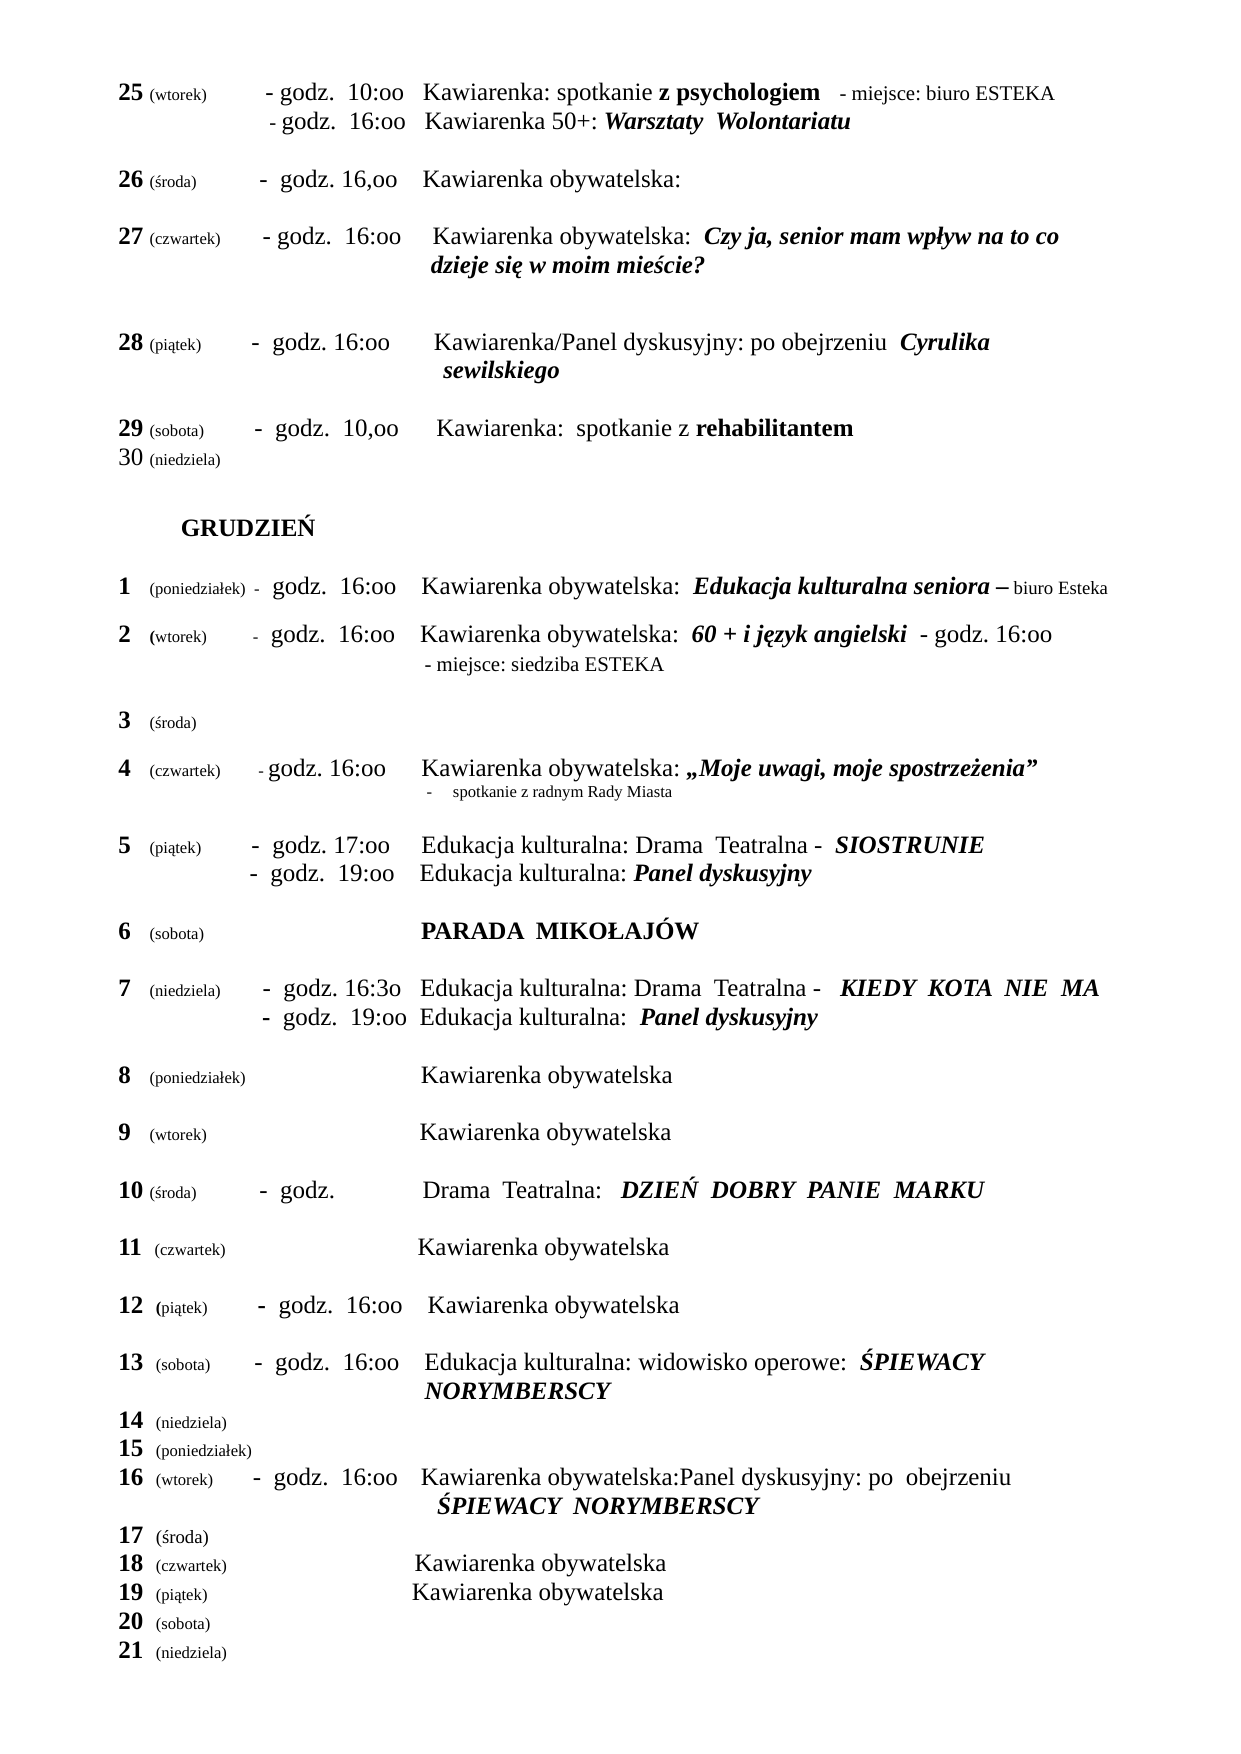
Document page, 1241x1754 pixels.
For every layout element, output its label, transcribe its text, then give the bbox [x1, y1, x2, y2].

text 2 (wtorek) - godz. 16:oo Kawiarenka obywatelska: 60 + i język angielski - godz. 16:oo [118, 619, 1122, 648]
text ŚPIEWACY NORYMBERSCY [118, 1491, 1122, 1520]
text 21 (niedziela) [118, 1635, 1122, 1663]
text 30 (niedziela) [118, 442, 1122, 470]
text 25 (wtorek) - godz. 10:oo Kawiarenka: spotkanie z psychologiem - miejsce: biuro ESTEKA [118, 77, 1122, 106]
text 14 (niedziela) [118, 1405, 1122, 1433]
text 6 (sobota) PARADA MIKOŁAJÓW [118, 916, 1122, 945]
text 19 (piątek) Kawiarenka obywatelska [118, 1577, 1122, 1606]
text 10 (środa) - godz. Drama Teatralna: DZIEŃ DOBRY PANIE MARKU [118, 1175, 1122, 1203]
text 4 (czwartek) - godz. 16:oo Kawiarenka obywatelska: „Moje uwagi, moje spostrzeżenia” [118, 753, 1122, 782]
text 29 (sobota) - godz. 10,oo Kawiarenka: spotkanie z rehabilitantem [118, 413, 1122, 442]
text 11 (czwartek) Kawiarenka obywatelska [118, 1232, 1122, 1261]
text - godz. 19:oo Edukacja kulturalna: Panel dyskusyjny [118, 1002, 1122, 1031]
text 15 (poniedziałek) [118, 1433, 1122, 1462]
text - spotkanie z radnym Rady Miasta [118, 782, 1122, 801]
text 9 (wtorek) Kawiarenka obywatelska [118, 1117, 1122, 1146]
text 13 (sobota) - godz. 16:oo Edukacja kulturalna: widowisko operowe: ŚPIEWACY [118, 1347, 1122, 1376]
text 16 (wtorek) - godz. 16:oo Kawiarenka obywatelska:Panel dyskusyjny: po obejrzeniu [118, 1462, 1122, 1491]
text 3 (środa) [118, 705, 1122, 734]
text 1 (poniedziałek) - godz. 16:oo Kawiarenka obywatelska: Edukacja kulturalna seniora – biuro Esteka [118, 571, 1122, 600]
text GRUDZIEŃ [118, 513, 1122, 542]
text 5 (piątek) - godz. 17:oo Edukacja kulturalna: Drama Teatralna - SIOSTRUNIE [118, 830, 1122, 858]
text 20 (sobota) [118, 1606, 1122, 1635]
text 28 (piątek) - godz. 16:oo Kawiarenka/Panel dyskusyjny: po obejrzeniu Cyrulika [118, 327, 1122, 355]
text 12 (piątek) - godz. 16:oo Kawiarenka obywatelska [118, 1290, 1122, 1318]
text 17 (środa) [118, 1520, 1122, 1548]
text NORYMBERSCY [118, 1376, 1122, 1405]
text 18 (czwartek) Kawiarenka obywatelska [118, 1548, 1122, 1577]
text 26 (środa) - godz. 16,oo Kawiarenka obywatelska: [118, 164, 1122, 192]
text dzieje się w moim mieście? [118, 250, 1122, 279]
text 7 (niedziela) - godz. 16:3o Edukacja kulturalna: Drama Teatralna - KIEDY KOTA NIE MA [118, 973, 1122, 1002]
text sewilskiego [118, 355, 1122, 384]
text 8 (poniedziałek) Kawiarenka obywatelska [118, 1060, 1122, 1088]
text - miejsce: siedziba ESTEKA [118, 648, 1122, 676]
text 27 (czwartek) - godz. 16:oo Kawiarenka obywatelska: Czy ja, senior mam wpływ na to co [118, 221, 1122, 250]
text - godz. 16:oo Kawiarenka 50+: Warsztaty Wolontariatu [118, 106, 1122, 135]
text - godz. 19:oo Edukacja kulturalna: Panel dyskusyjny [118, 858, 1122, 887]
